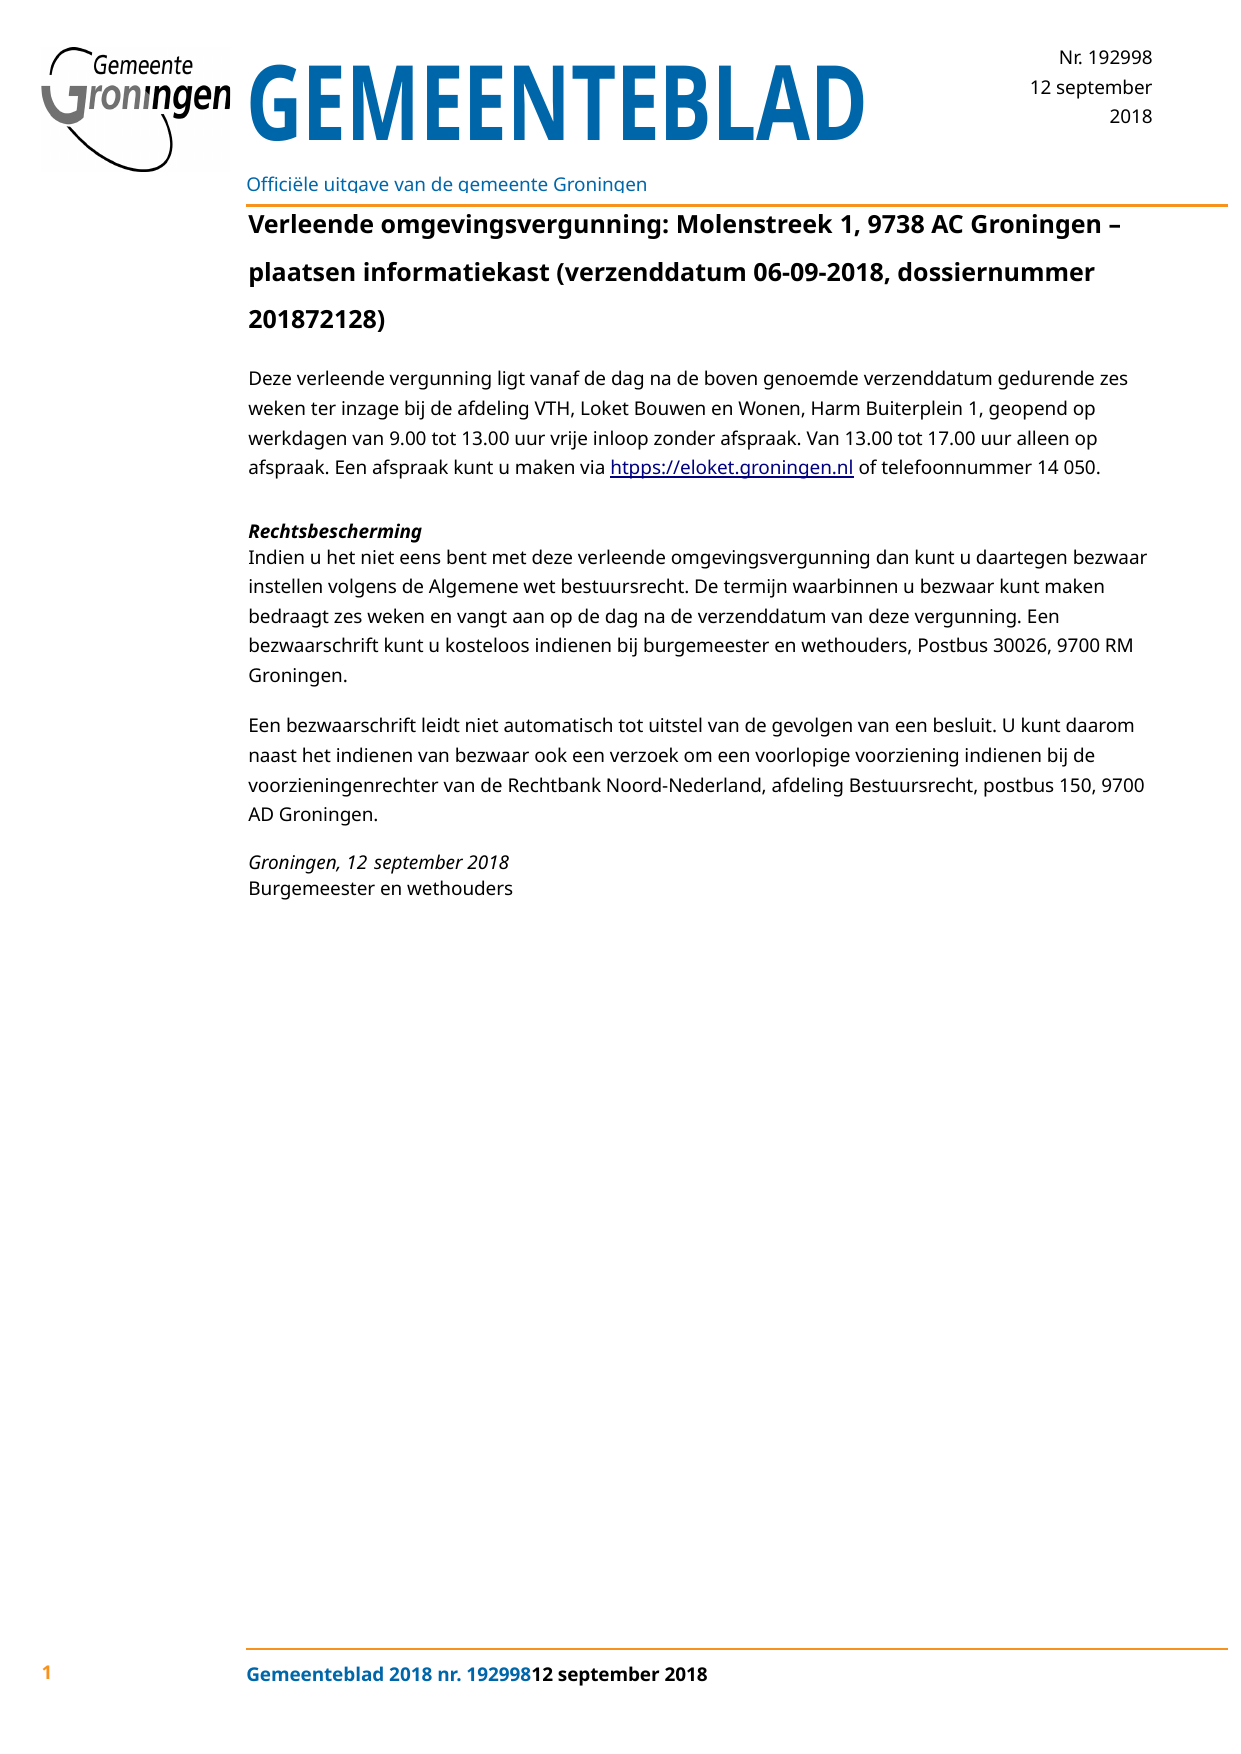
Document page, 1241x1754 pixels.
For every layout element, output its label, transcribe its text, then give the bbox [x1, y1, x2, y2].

text Indien u het niet eens bent met deze verleende omgevingsvergunning dan kunt u daartegen bezwaar instellen volgens de Algemene wet bestuursrecht. De termijn waarbinnen u bezwaar kunt maken bedraagt zes weken en vangt aan op de dag na de verzenddatum van deze vergunning. Een bezwaarschrift kunt u kosteloos indienen bij burgemeester en wethouders, Postbus 30026, 9700 RM Groningen. [248, 544, 1152, 688]
text Rechtsbescherming [248, 518, 1152, 544]
text Verleende omgevingsvergunning: Molenstreek 1, 9738 AC Groningen – plaatsen informatiekast (verzenddatum 06-09-2018, dossiernummer 201872128) [248, 207, 1152, 336]
text Een bezwaarschrift leidt niet automatisch tot uitstel van de gevolgen van een besluit. U kunt daarom naast het indienen van bezwaar ook een verzoek om een voorlopige voorziening indienen bij de voorzieningenrechter van de Rechtbank Noord-Nederland, afdeling Bestuursrecht, postbus 150, 9700 AD Groningen. [248, 713, 1152, 827]
text Deze verleende vergunning ligt vanaf de dag na de boven genoemde verzenddatum gedurende zes weken ter inzage bij de afdeling VTH, Loket Bouwen en Wonen, Harm Buiterplein 1, geopend op werkdagen van 9.00 tot 13.00 uur vrije inloop zonder afspraak. Van 13.00 tot 17.00 uur alleen op afspraak. Een afspraak kunt u maken via htpps://eloket.groningen.nl of telefoonnummer 14 050. [248, 366, 1152, 480]
picture [41, 47, 231, 172]
text Groningen, 12 september 2018 [248, 849, 1152, 875]
text Burgemeester en wethouders [248, 875, 1152, 901]
